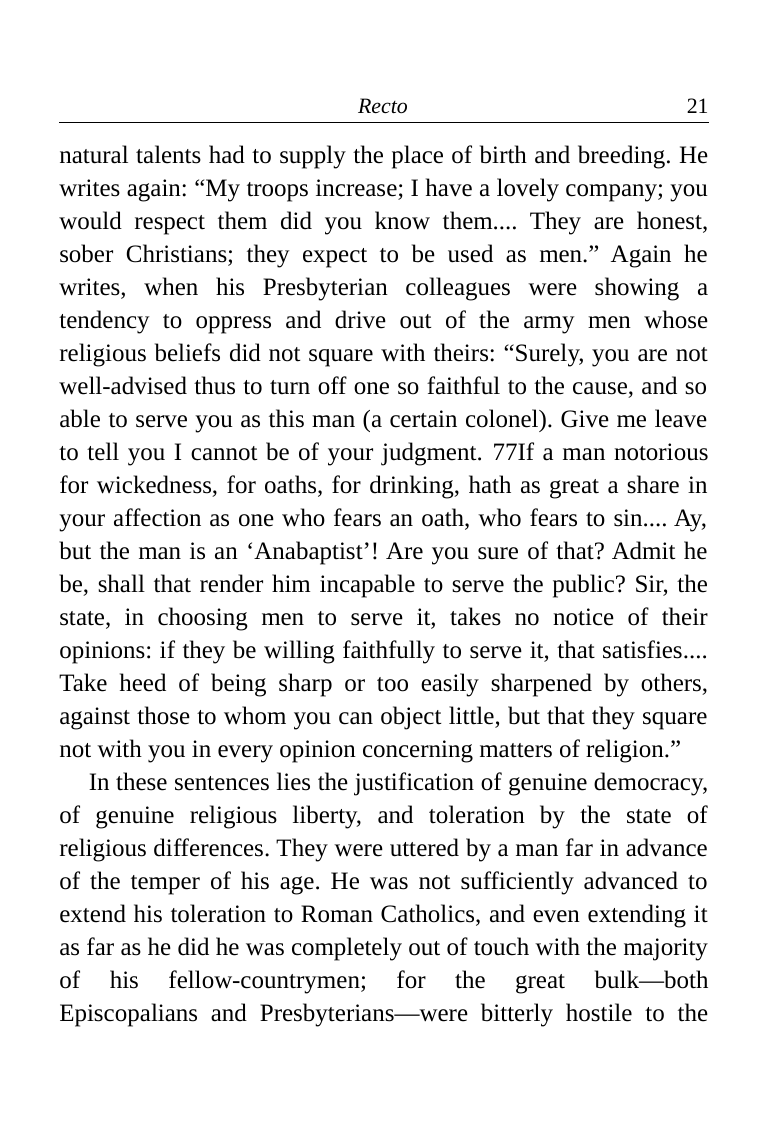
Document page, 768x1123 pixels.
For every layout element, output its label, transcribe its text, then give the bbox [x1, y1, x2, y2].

text natural talents had to supply the place of birth and breeding. He writes again: “My troops increase; I have a lovely company; you would respect them did you know them.... They are honest, sober Christians; they expect to be used as men.” Again he writes, when his Presbyterian colleagues were showing a tendency to oppress and drive out of the army men whose religious beliefs did not square with theirs: “Surely, you are not well-advised thus to turn off one so faithful to the cause, and so able to serve you as this man (a certain colonel). Give me leave to tell you I cannot be of your judgment. 77If a man notorious for wickedness, for oaths, for drinking, hath as great a share in your affection as one who fears an oath, who fears to sin.... Ay, but the man is an ‘Anabaptist’! Are you sure of that? Admit he be, shall that render him incapable to serve the public? Sir, the state, in choosing men to serve it, takes no notice of their opinions: if they be willing faithfully to serve it, that satisfies.... Take heed of being sharp or too easily sharpened by others, against those to whom you can object little, but that they square not with you in every opinion concerning matters of religion.” [59, 140, 709, 763]
text In these sentences lies the justification of genuine democracy, of genuine religious liberty, and toleration by the state of religious differences. They were uttered by a man far in advance of the temper of his age. He was not sufficiently advanced to extend his toleration to Roman Catholics, and even extending it as far as he did he was completely out of touch with the majority of his fellow-countrymen; for the great bulk—both Episcopalians and Presbyterians—were bitterly hostile to the [59, 767, 709, 1027]
